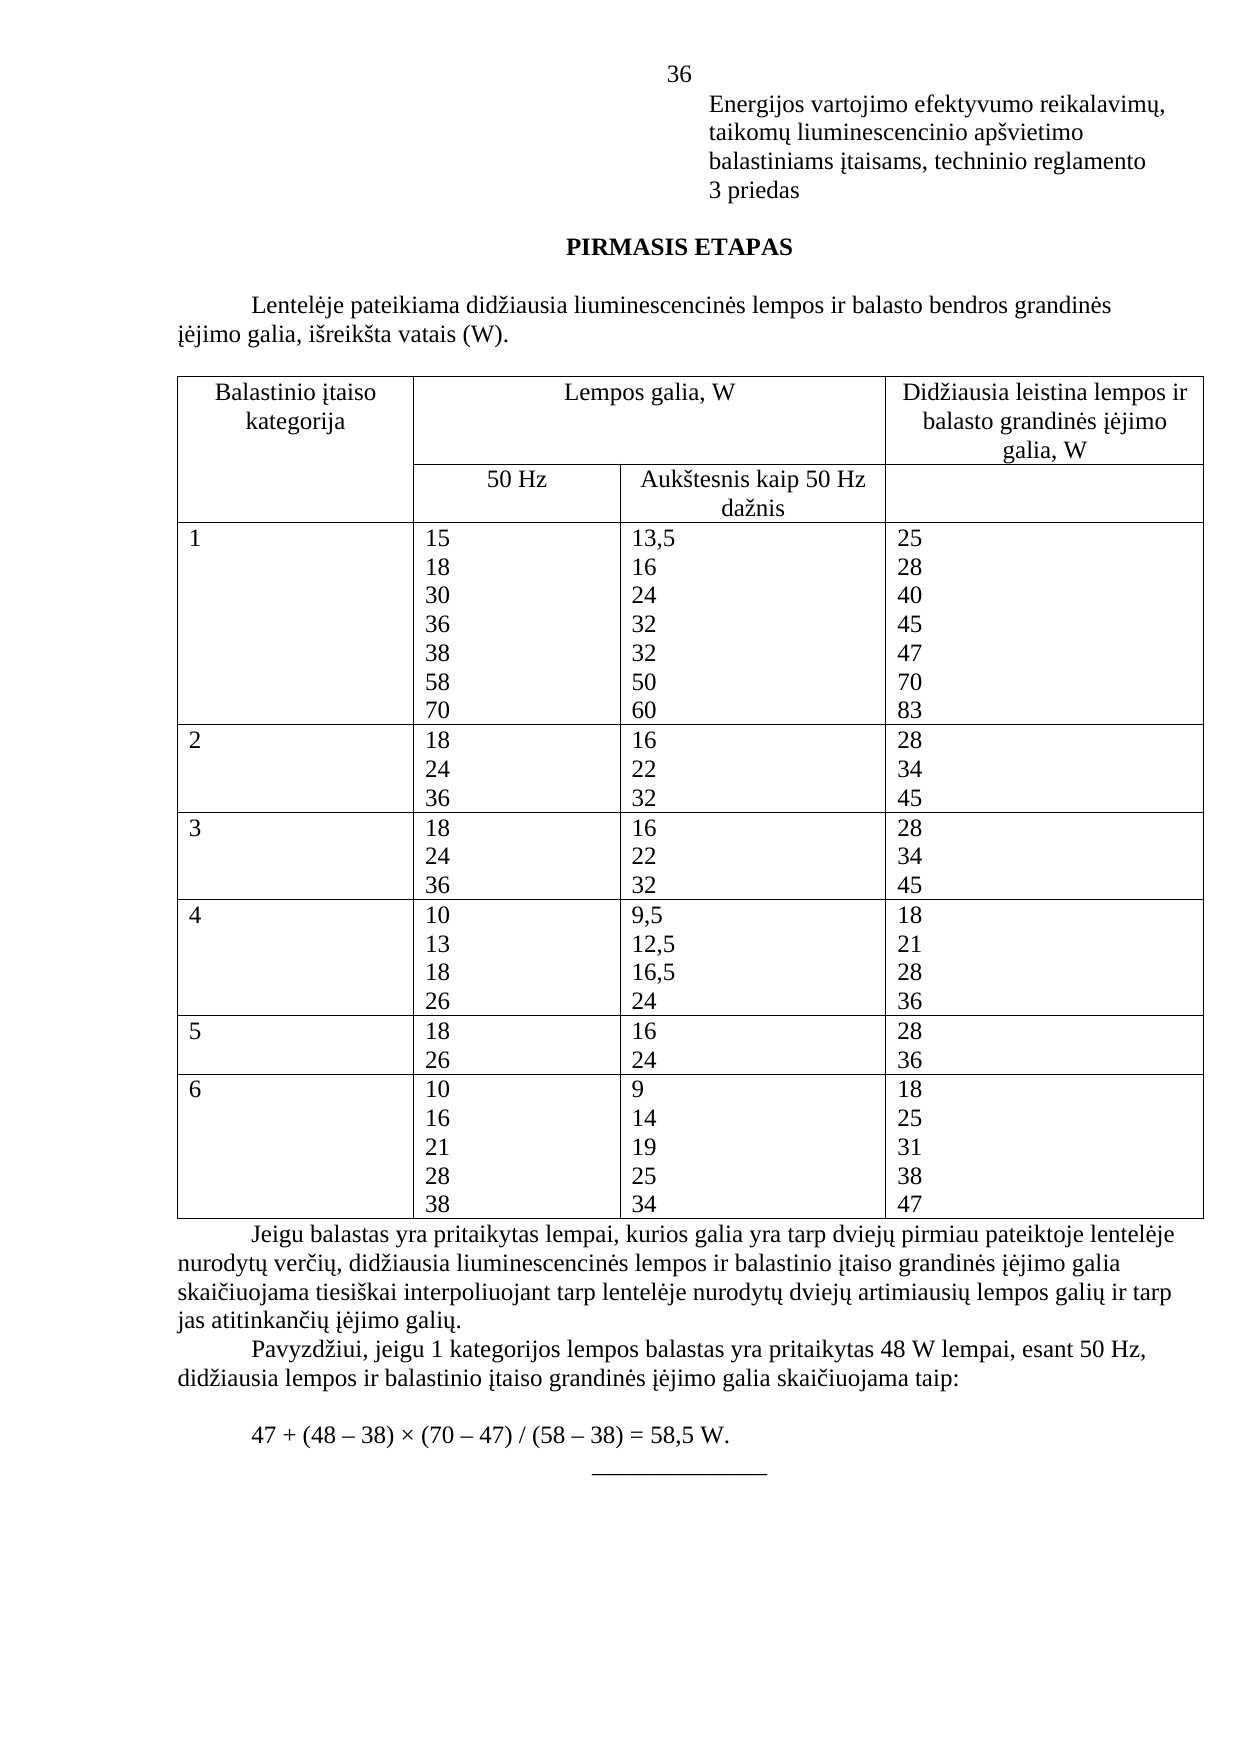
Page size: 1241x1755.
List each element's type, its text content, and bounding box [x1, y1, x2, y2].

table_cell 9 [621, 1075, 885, 1103]
table_cell [178, 638, 413, 667]
table_cell 58 [414, 667, 620, 696]
table_cell 26 [414, 986, 620, 1015]
table_cell [178, 870, 413, 899]
text 47 + (48 – 38) × (70 – 47) / (58 – 38) = 58,5 W. [177, 1421, 1181, 1449]
table_cell 38 [414, 638, 620, 667]
table_cell 26 [414, 1045, 620, 1073]
table_cell 16,5 [621, 958, 885, 986]
table_cell 15 [414, 523, 620, 552]
table_cell [178, 986, 413, 1015]
table_cell 36 [414, 783, 620, 812]
table_cell 18 [886, 1075, 1203, 1103]
table_cell [178, 581, 413, 609]
table_cell 34 [621, 1190, 885, 1218]
table_cell 3 [178, 813, 413, 841]
table_cell [178, 783, 413, 812]
table_cell 32 [621, 638, 885, 667]
table_cell [178, 696, 413, 724]
table_cell 28 [886, 725, 1203, 754]
table_cell Aukštesnis kaip 50 Hz dažnis [621, 465, 885, 522]
table_cell 24 [621, 986, 885, 1015]
table_cell 70 [886, 667, 1203, 696]
table_cell 45 [886, 870, 1203, 899]
text 3 priedas [177, 175, 1181, 204]
table_cell 21 [414, 1132, 620, 1161]
text Pavyzdžiui, jeigu 1 kategorijos lempos balastas yra pritaikytas 48 W lempai, esant 50 Hz, didžiausia lempos ir balastinio įtaiso grandinės įėjimo galia skaičiuojama taip: [177, 1334, 1181, 1392]
table_cell 28 [886, 1016, 1203, 1045]
table_cell 31 [886, 1132, 1203, 1161]
table_cell [178, 1045, 413, 1073]
table_cell 36 [886, 986, 1203, 1015]
table_cell 5 [178, 1016, 413, 1045]
table_header Lempos galia, W [414, 377, 885, 463]
table_cell 13 [414, 929, 620, 957]
text Jeigu balastas yra pritaikytas lempai, kurios galia yra tarp dviejų pirmiau pateiktoje lentelėje nurodytų verčių, didžiausia liuminescencinės lempos ir balastinio įtaiso grandinės įėjimo galia skaičiuojama tiesiškai interpoliuojant tarp lentelėje nurodytų dviejų artimiausių lempos galių ir tarp jas atitinkančių įėjimo galių. [177, 1219, 1181, 1334]
table_cell 50 [621, 667, 885, 696]
text ______________ [177, 1449, 1181, 1478]
table_cell [178, 754, 413, 783]
table_cell [886, 465, 1203, 522]
table_cell [178, 841, 413, 870]
table_header Didžiausia leistina lempos ir balasto grandinės įėjimo galia, W [886, 377, 1203, 463]
table_cell 36 [414, 870, 620, 899]
table_cell 18 [414, 813, 620, 841]
table_cell 36 [414, 609, 620, 638]
table_cell [178, 1161, 413, 1189]
table_cell 21 [886, 929, 1203, 957]
table_cell 10 [414, 900, 620, 929]
table_cell 32 [621, 870, 885, 899]
table_cell [178, 1132, 413, 1161]
table_cell 28 [886, 958, 1203, 986]
table_cell 28 [886, 552, 1203, 581]
text Energijos vartojimo efektyvumo reikalavimų, [709, 89, 1181, 117]
text Lentelėje pateikiama didžiausia liuminescencinės lempos ir balasto bendros grandinės įėjimo galia, išreikšta vatais (W). [177, 290, 1181, 347]
text PIRMASIS ETAPAS [177, 232, 1181, 261]
table_cell 1 [178, 523, 413, 552]
table_cell 16 [621, 813, 885, 841]
table_cell 18 [414, 552, 620, 581]
table_cell 16 [621, 552, 885, 581]
table_cell 16 [621, 725, 885, 754]
table_cell 34 [886, 754, 1203, 783]
table_cell 25 [621, 1161, 885, 1189]
table_cell 28 [414, 1161, 620, 1189]
table_cell 25 [886, 1103, 1203, 1132]
table_cell [178, 1190, 413, 1218]
table_cell 18 [414, 725, 620, 754]
table_cell 10 [414, 1075, 620, 1103]
table_cell 25 [886, 523, 1203, 552]
table_cell 14 [621, 1103, 885, 1132]
table_cell [178, 552, 413, 581]
table_cell 16 [414, 1103, 620, 1132]
table_cell 24 [621, 581, 885, 609]
table_cell 6 [178, 1075, 413, 1103]
text balastiniams įtaisams, techninio reglamento [177, 146, 1181, 175]
table_cell 9,5 [621, 900, 885, 929]
table_cell 18 [414, 958, 620, 986]
table_cell 38 [414, 1190, 620, 1218]
table_cell 34 [886, 841, 1203, 870]
table_cell 83 [886, 696, 1203, 724]
table_cell 24 [414, 754, 620, 783]
table_cell 36 [886, 1045, 1203, 1073]
table_cell 60 [621, 696, 885, 724]
table_cell [178, 958, 413, 986]
table_cell 18 [886, 900, 1203, 929]
text taikomų liuminescencinio apšvietimo [177, 117, 1181, 146]
table_cell 32 [621, 783, 885, 812]
table_cell 32 [621, 609, 885, 638]
table_cell 16 [621, 1016, 885, 1045]
table_cell 45 [886, 783, 1203, 812]
table_cell [178, 1103, 413, 1132]
table_cell [178, 609, 413, 638]
table_cell 47 [886, 1190, 1203, 1218]
table_cell 70 [414, 696, 620, 724]
table_cell 13,5 [621, 523, 885, 552]
table_cell 24 [621, 1045, 885, 1073]
table_cell [178, 929, 413, 957]
table_cell 24 [414, 841, 620, 870]
table_cell 47 [886, 638, 1203, 667]
table_cell 12,5 [621, 929, 885, 957]
table_cell 30 [414, 581, 620, 609]
table_cell [178, 667, 413, 696]
table_cell 18 [414, 1016, 620, 1045]
table_cell 22 [621, 841, 885, 870]
table_header Balastinio įtaiso kategorija [178, 377, 413, 522]
table_cell 40 [886, 581, 1203, 609]
table_cell 28 [886, 813, 1203, 841]
table_cell 4 [178, 900, 413, 929]
table_cell 22 [621, 754, 885, 783]
table_cell 2 [178, 725, 413, 754]
table_cell 50 Hz [414, 465, 620, 522]
table_cell 38 [886, 1161, 1203, 1189]
table_cell 45 [886, 609, 1203, 638]
table_cell 19 [621, 1132, 885, 1161]
